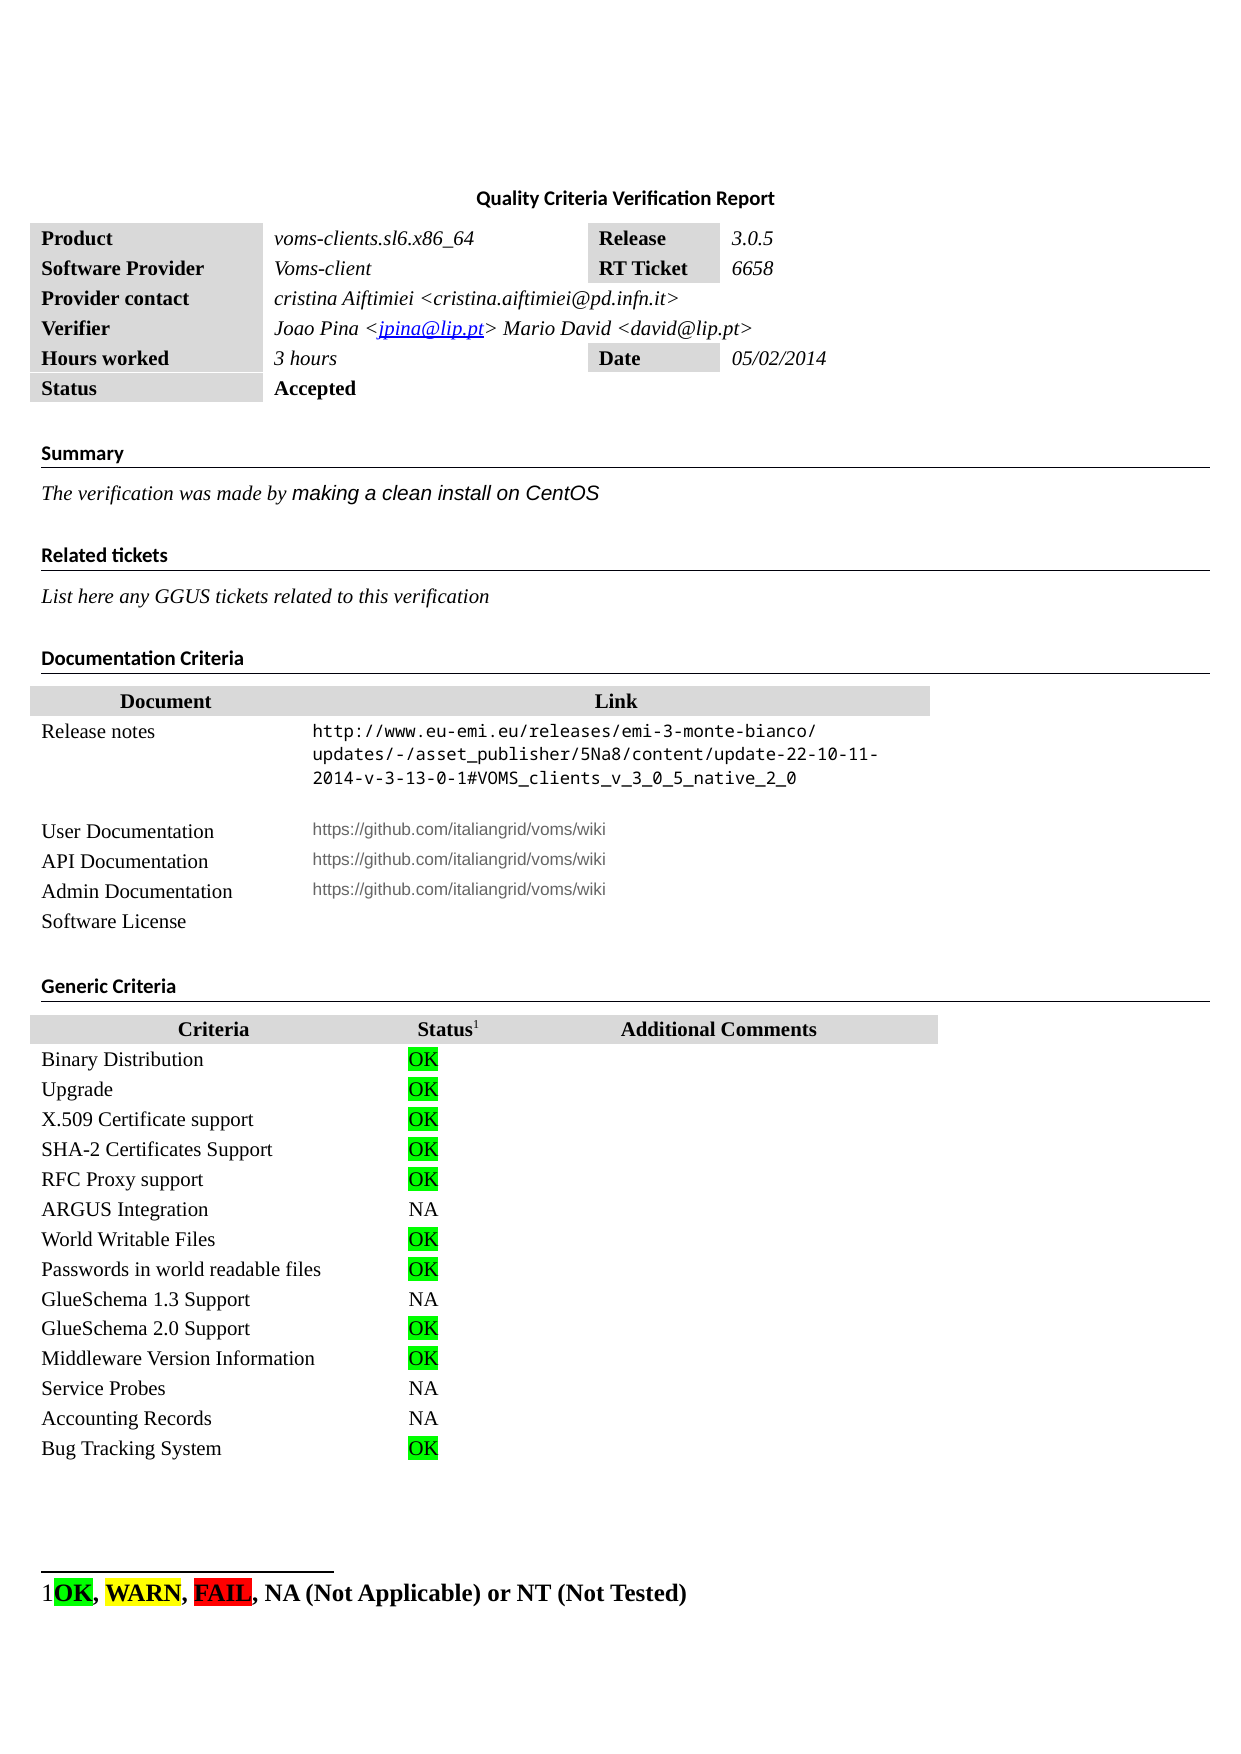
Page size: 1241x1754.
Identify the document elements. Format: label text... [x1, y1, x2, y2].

table_cell Release notes [30, 716, 301, 816]
table_cell OK [397, 1044, 499, 1074]
table_cell [499, 1433, 938, 1463]
table_cell [499, 1074, 938, 1104]
table_cell Passwords in world readable files [30, 1254, 397, 1283]
subtitle Quality Criteria Verification Report [41, 185, 1210, 211]
table_cell NA [397, 1194, 499, 1224]
table_cell Accepted [263, 373, 930, 402]
table_cell Voms-client [263, 253, 587, 283]
table_cell [499, 1194, 938, 1224]
table_cell User Documentation [30, 816, 301, 846]
table_cell [301, 906, 930, 936]
table_cell GlueSchema 2.0 Support [30, 1314, 397, 1343]
table_cell GlueSchema 1.3 Support [30, 1284, 397, 1313]
table_cell [499, 1314, 938, 1343]
table_cell SHA-2 Certificates Support [30, 1134, 397, 1164]
table_cell Verifier [30, 313, 263, 343]
table_header Status [397, 1015, 499, 1044]
table_header Link [301, 686, 930, 716]
table_cell World Writable Files [30, 1224, 397, 1254]
table_cell ARGUS Integration [30, 1194, 397, 1224]
table_cell RT Ticket [588, 253, 720, 283]
table_cell 6658 [720, 253, 930, 283]
table_header voms-clients.sl6.x86_64 [263, 223, 587, 253]
table_cell OK [397, 1254, 499, 1283]
table_header Additional Comments [499, 1015, 938, 1044]
subtitle Summary [41, 440, 1210, 467]
table_cell [499, 1373, 938, 1403]
table_cell NA [397, 1373, 499, 1403]
table_cell OK [397, 1343, 499, 1373]
table_cell OK [397, 1074, 499, 1104]
table_cell Middleware Version Information [30, 1343, 397, 1373]
table_header Release [588, 223, 720, 253]
table_cell [499, 1044, 938, 1074]
table_cell OK [397, 1104, 499, 1134]
table_cell NA [397, 1403, 499, 1433]
table_cell https://github.com/italiangrid/voms/wiki [301, 816, 930, 846]
table_cell Admin Documentation [30, 876, 301, 906]
table_cell [499, 1104, 938, 1134]
table_header Criteria [30, 1015, 397, 1044]
table_cell [499, 1164, 938, 1194]
table_cell OK [397, 1134, 499, 1164]
table_cell https://github.com/italiangrid/voms/wiki [301, 846, 930, 876]
subtitle Documentation Criteria [41, 645, 1210, 673]
table_cell Binary Distribution [30, 1044, 397, 1074]
subtitle Related tickets [41, 543, 1210, 570]
table_cell http://www.eu-emi.eu/releases/emi-3-monte-bianco/updates/-/asset_publisher/5Na8/content/update-22-10-11-2014-v-3-13-0-1#VOMS_clients_v_3_0_5_native_2_0 [301, 716, 930, 816]
table_cell https://github.com/italiangrid/voms/wiki [301, 876, 930, 906]
text The verification was made by making a clean install on CentOS [41, 481, 1210, 505]
table_cell X.509 Certificate support [30, 1104, 397, 1134]
table_cell OK [397, 1224, 499, 1254]
text List here any GGUS tickets related to this verification [41, 584, 1210, 608]
table_cell [499, 1403, 938, 1433]
table_cell Accounting Records [30, 1403, 397, 1433]
table_cell RFC Proxy support [30, 1164, 397, 1194]
table_cell 3 hours [263, 343, 587, 372]
table_cell Status [30, 373, 263, 402]
table_cell Hours worked [30, 343, 263, 372]
table_cell OK [397, 1314, 499, 1343]
table_cell Service Probes [30, 1373, 397, 1403]
table_cell Upgrade [30, 1074, 397, 1104]
table_cell Date [588, 343, 720, 372]
table_header 3.0.5 [720, 223, 930, 253]
table_header Product [30, 223, 263, 253]
table_cell 05/02/2014 [720, 343, 930, 372]
table_cell OK [397, 1164, 499, 1194]
table_cell [499, 1224, 938, 1254]
table_cell Software License [30, 906, 301, 936]
table_cell cristina Aiftimiei <cristina.aiftimiei@pd.infn.it> [263, 283, 930, 313]
table_cell Joao Pina <jpina@lip.pt> Mario David <david@lip.pt> [263, 313, 930, 343]
table_cell Provider contact [30, 283, 263, 313]
table_cell Bug Tracking System [30, 1433, 397, 1463]
table_cell OK [397, 1433, 499, 1463]
table_cell API Documentation [30, 846, 301, 876]
table_cell [499, 1254, 938, 1283]
table_cell [499, 1284, 938, 1313]
table_cell NA [397, 1284, 499, 1313]
table_cell [499, 1343, 938, 1373]
table_header Document [30, 686, 301, 716]
subtitle Generic Criteria [41, 973, 1210, 1001]
table_cell Software Provider [30, 253, 263, 283]
table_cell [499, 1134, 938, 1164]
